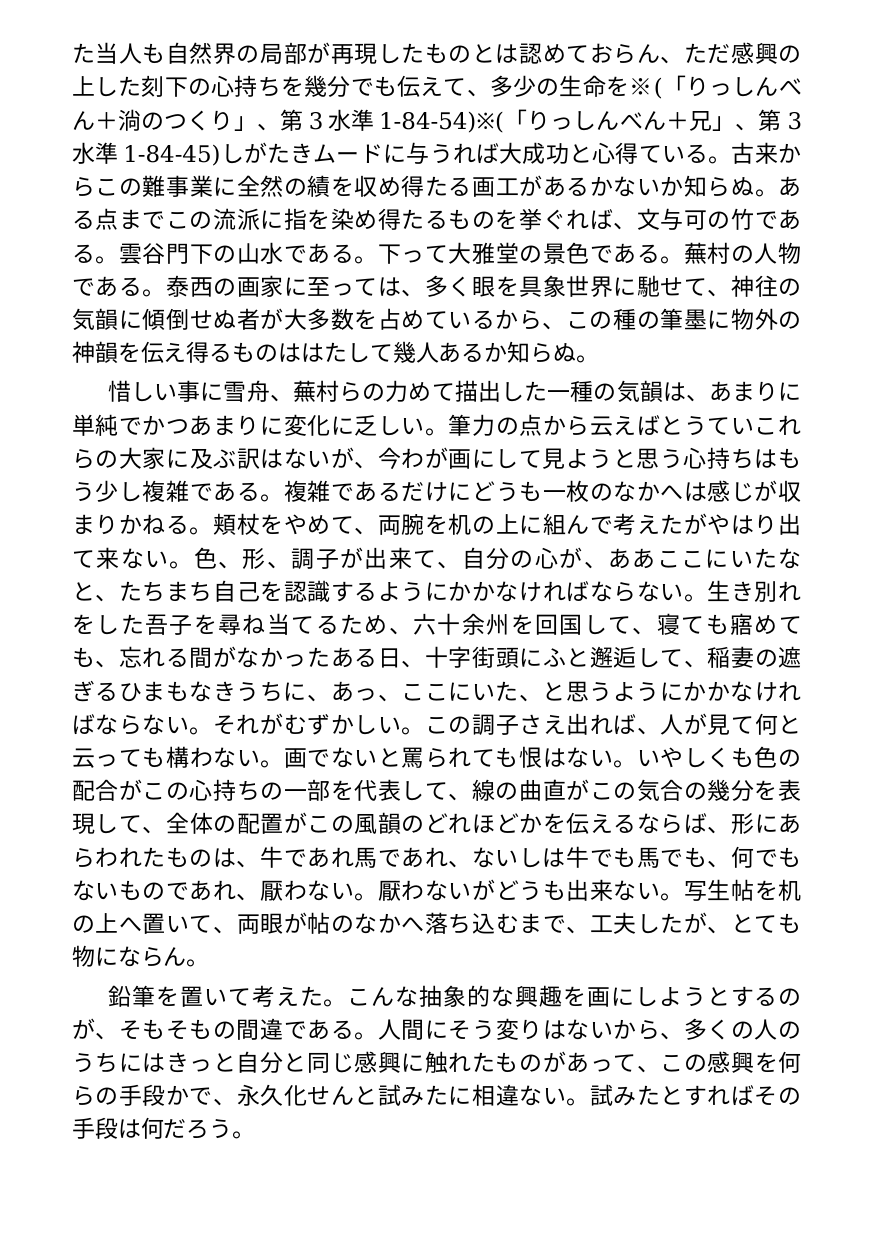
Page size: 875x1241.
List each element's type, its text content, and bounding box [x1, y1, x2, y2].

text 惜しい事に雪舟、蕪村らの力めて描出した一種の気韻は、あまりに単純でかつあまりに変化に乏しい。筆力の点から云えばとうていこれらの大家に及ぶ訳はないが、今わが画にして見ようと思う心持ちはもう少し複雑である。複雑であるだけにどうも一枚のなかへは感じが収まりかねる。頬杖をやめて、両腕を机の上に組んで考えたがやはり出て来ない。色、形、調子が出来て、自分の心が、ああここにいたなと、たちまち自己を認識するようにかかなければならない。生き別れをした吾子を尋ね当てるため、六十余州を回国して、寝ても寤めても、忘れる間がなかったある日、十字街頭にふと邂逅して、稲妻の遮ぎるひまもなきうちに、あっ、ここにいた、と思うようにかかなければならない。それがむずかしい。この調子さえ出れば、人が見て何と云っても構わない。画でないと罵られても恨はない。いやしくも色の配合がこの心持ちの一部を代表して、線の曲直がこの気合の幾分を表現して、全体の配置がこの風韻のどれほどかを伝えるならば、形にあらわれたものは、牛であれ馬であれ、ないしは牛でも馬でも、何でもないものであれ、厭わない。厭わないがどうも出来ない。写生帖を机の上へ置いて、両眼が帖のなかへ落ち込むまで、工夫したが、とても物にならん。 [72, 374, 802, 972]
text た当人も自然界の局部が再現したものとは認めておらん、ただ感興の上した刻下の心持ちを幾分でも伝えて、多少の生命を※(「りっしんべん＋淌のつくり」、第3水準1-84-54)※(「りっしんべん＋兄」、第3水準1-84-45)しがたきムードに与うれば大成功と心得ている。古来からこの難事業に全然の績を収め得たる画工があるかないか知らぬ。ある点までこの流派に指を染め得たるものを挙ぐれば、文与可の竹である。雲谷門下の山水である。下って大雅堂の景色である。蕪村の人物である。泰西の画家に至っては、多く眼を具象世界に馳せて、神往の気韻に傾倒せぬ者が大多数を占めているから、この種の筆墨に物外の神韻を伝え得るものははたして幾人あるか知らぬ。 [72, 36, 802, 368]
text 鉛筆を置いて考えた。こんな抽象的な興趣を画にしようとするのが、そもそもの間違である。人間にそう変りはないから、多くの人のうちにはきっと自分と同じ感興に触れたものがあって、この感興を何らの手段かで、永久化せんと試みたに相違ない。試みたとすればその手段は何だろう。 [72, 978, 802, 1144]
